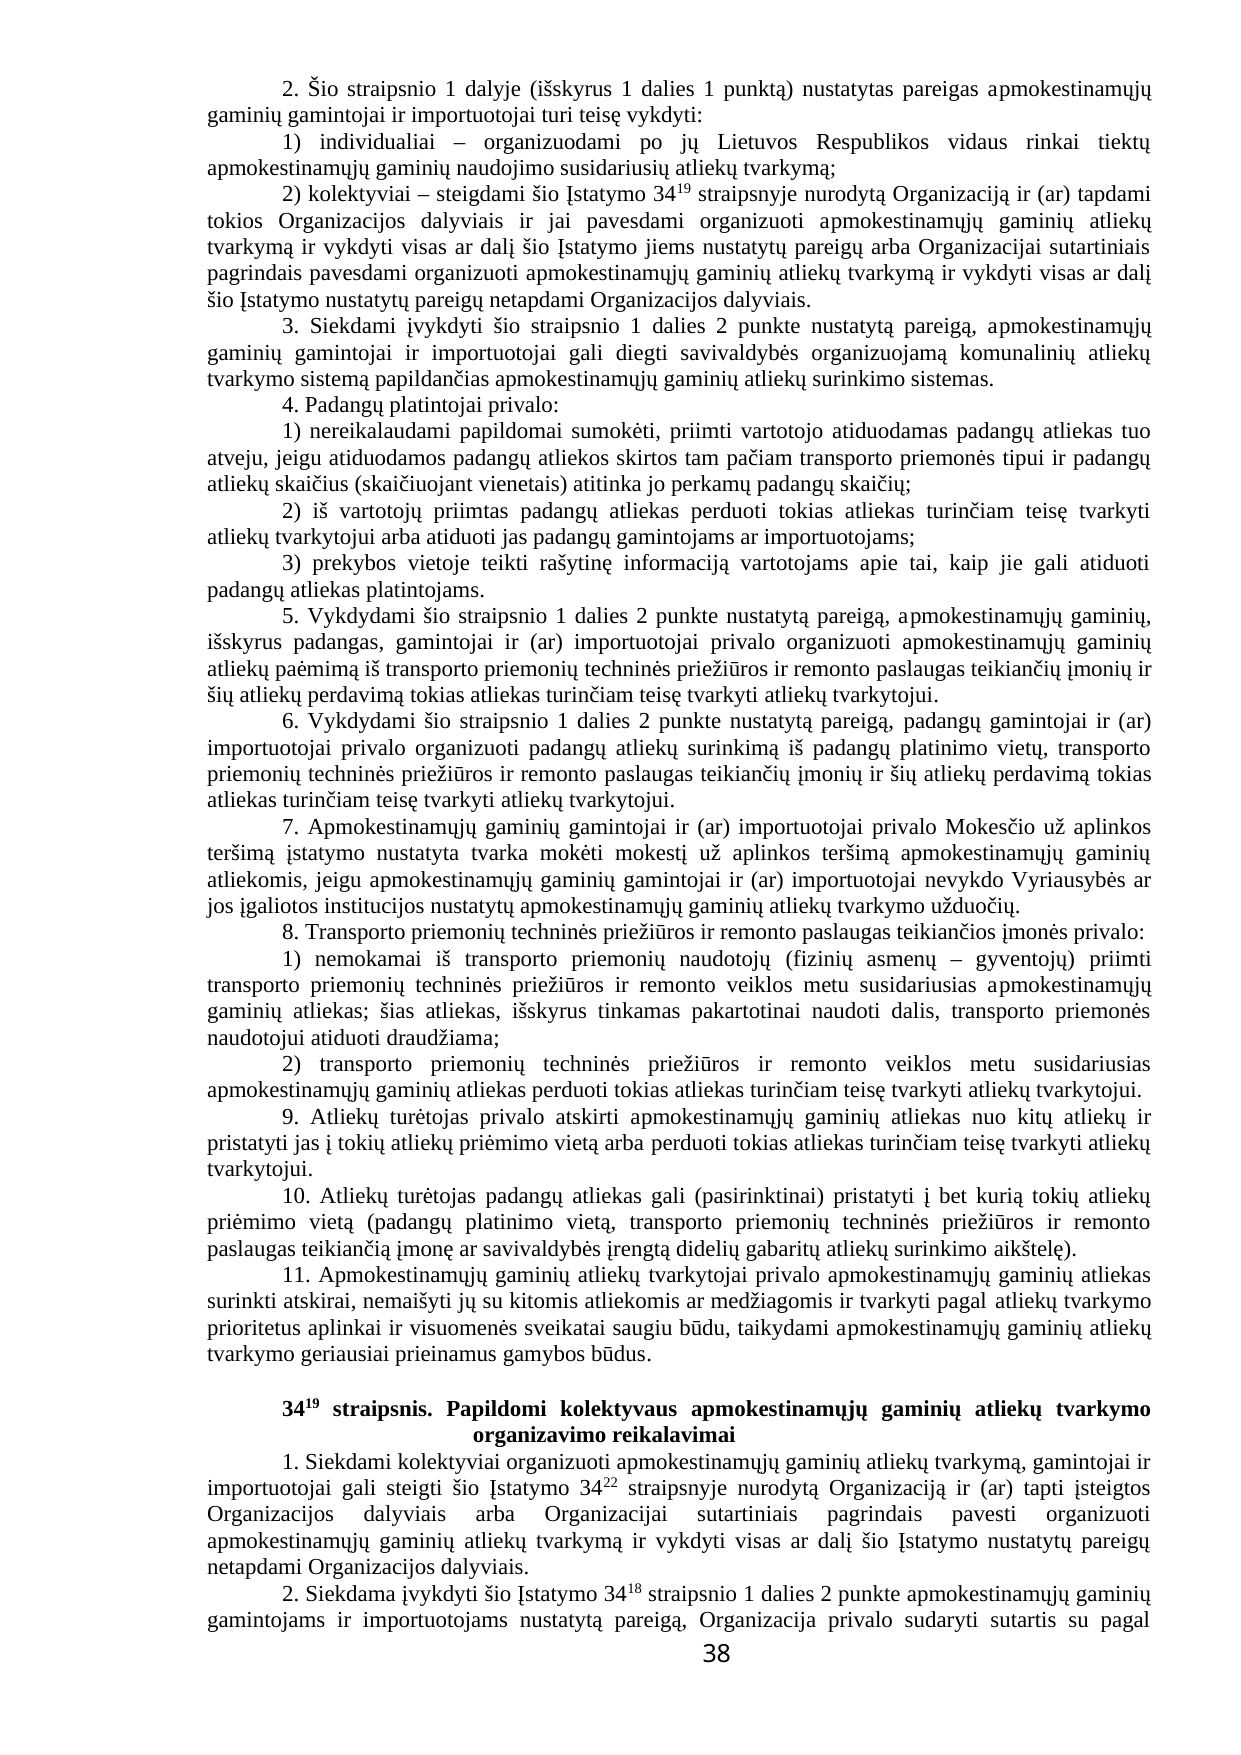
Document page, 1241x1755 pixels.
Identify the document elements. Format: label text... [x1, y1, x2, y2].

text 2) transporto priemonių techninės priežiūros ir remonto veiklos metu susidariusias apmokestinamųjų gaminių atliekas perduoti tokias atliekas turinčiam teisę tvarkyti atliekų tvarkytojui. [207, 1050, 1152, 1103]
text 4. Padangų platintojai privalo: [207, 391, 1152, 418]
text 2) kolektyviai – steigdami šio Įstatymo 3419 straipsnyje nurodytą Organizaciją ir (ar) tapdami tokios Organizacijos dalyviais ir jai pavesdami organizuoti apmokestinamųjų gaminių atliekų tvarkymą ir vykdyti visas ar dalį šio Įstatymo jiems nustatytų pareigų arba Organizacijai sutartiniais pagrindais pavesdami organizuoti apmokestinamųjų gaminių atliekų tvarkymą ir vykdyti visas ar dalį šio Įstatymo nustatytų pareigų netapdami Organizacijos dalyviais. [207, 180, 1152, 312]
text 10. Atliekų turėtojas padangų atliekas gali (pasirinktinai) pristatyti į bet kurią tokių atliekų priėmimo vietą (padangų platinimo vietą, transporto priemonių techninės priežiūros ir remonto paslaugas teikiančią įmonę ar savivaldybės įrengtą didelių gabaritų atliekų surinkimo aikštelę). [207, 1182, 1152, 1261]
text 2. Siekdama įvykdyti šio Įstatymo 3418 straipsnio 1 dalies 2 punkte apmokestinamųjų gaminių gamintojams ir importuotojams nustatytą pareigą, Organizacija privalo sudaryti sutartis su pagal [207, 1579, 1152, 1632]
text 2) iš vartotojų priimtas padangų atliekas perduoti tokias atliekas turinčiam teisę tvarkyti atliekų tvarkytojui arba atiduoti jas padangų gamintojams ar importuotojams; [207, 497, 1152, 549]
text 11. Apmokestinamųjų gaminių atliekų tvarkytojai privalo apmokestinamųjų gaminių atliekas surinkti atskirai, nemaišyti jų su kitomis atliekomis ar medžiagomis ir tvarkyti pagal atliekų tvarkymo prioritetus aplinkai ir visuomenės sveikatai saugiu būdu, taikydami apmokestinamųjų gaminių atliekų tvarkymo geriausiai prieinamus gamybos būdus. [207, 1261, 1152, 1366]
text 3419 straipsnis. Papildomi kolektyvaus apmokestinamųjų gaminių atliekų tvarkymo organizavimo reikalavimai [282, 1395, 1152, 1448]
text 3) prekybos vietoje teikti rašytinę informaciją vartotojams apie tai, kaip jie gali atiduoti padangų atliekas platintojams. [207, 549, 1152, 602]
text 9. Atliekų turėtojas privalo atskirti apmokestinamųjų gaminių atliekas nuo kitų atliekų ir pristatyti jas į tokių atliekų priėmimo vietą arba perduoti tokias atliekas turinčiam teisę tvarkyti atliekų tvarkytojui. [207, 1103, 1152, 1182]
text 6. Vykdydami šio straipsnio 1 dalies 2 punkte nustatytą pareigą, padangų gamintojai ir (ar) importuotojai privalo organizuoti padangų atliekų surinkimą iš padangų platinimo vietų, transporto priemonių techninės priežiūros ir remonto paslaugas teikiančių įmonių ir šių atliekų perdavimą tokias atliekas turinčiam teisę tvarkyti atliekų tvarkytojui. [207, 707, 1152, 813]
text 2. Šio straipsnio 1 dalyje (išskyrus 1 dalies 1 punktą) nustatytas pareigas apmokestinamųjų gaminių gamintojai ir importuotojai turi teisę vykdyti: [207, 75, 1152, 128]
text 7. Apmokestinamųjų gaminių gamintojai ir (ar) importuotojai privalo Mokesčio už aplinkos teršimą įstatymo nustatyta tvarka mokėti mokestį už aplinkos teršimą apmokestinamųjų gaminių atliekomis, jeigu apmokestinamųjų gaminių gamintojai ir (ar) importuotojai nevykdo Vyriausybės ar jos įgaliotos institucijos nustatytų apmokestinamųjų gaminių atliekų tvarkymo užduočių. [207, 813, 1152, 918]
text 1) nemokamai iš transporto priemonių naudotojų (fizinių asmenų – gyventojų) priimti transporto priemonių techninės priežiūros ir remonto veiklos metu susidariusias apmokestinamųjų gaminių atliekas; šias atliekas, išskyrus tinkamas pakartotinai naudoti dalis, transporto priemonės naudotojui atiduoti draudžiama; [207, 945, 1152, 1050]
text 8. Transporto priemonių techninės priežiūros ir remonto paslaugas teikiančios įmonės privalo: [207, 918, 1152, 945]
text 1) nereikalaudami papildomai sumokėti, priimti vartotojo atiduodamas padangų atliekas tuo atveju, jeigu atiduodamos padangų atliekos skirtos tam pačiam transporto priemonės tipui ir padangų atliekų skaičius (skaičiuojant vienetais) atitinka jo perkamų padangų skaičių; [207, 418, 1152, 497]
text 1) individualiai – organizuodami po jų Lietuvos Respublikos vidaus rinkai tiektų apmokestinamųjų gaminių naudojimo susidariusių atliekų tvarkymą; [207, 128, 1152, 180]
text 5. Vykdydami šio straipsnio 1 dalies 2 punkte nustatytą pareigą, apmokestinamųjų gaminių, išskyrus padangas, gamintojai ir (ar) importuotojai privalo organizuoti apmokestinamųjų gaminių atliekų paėmimą iš transporto priemonių techninės priežiūros ir remonto paslaugas teikiančių įmonių ir šių atliekų perdavimą tokias atliekas turinčiam teisę tvarkyti atliekų tvarkytojui. [207, 602, 1152, 707]
text 3. Siekdami įvykdyti šio straipsnio 1 dalies 2 punkte nustatytą pareigą, apmokestinamųjų gaminių gamintojai ir importuotojai gali diegti savivaldybės organizuojamą komunalinių atliekų tvarkymo sistemą papildančias apmokestinamųjų gaminių atliekų surinkimo sistemas. [207, 312, 1152, 391]
text 1. Siekdami kolektyviai organizuoti apmokestinamųjų gaminių atliekų tvarkymą, gamintojai ir importuotojai gali steigti šio Įstatymo 3422 straipsnyje nurodytą Organizaciją ir (ar) tapti įsteigtos Organizacijos dalyviais arba Organizacijai sutartiniais pagrindais pavesti organizuoti apmokestinamųjų gaminių atliekų tvarkymą ir vykdyti visas ar dalį šio Įstatymo nustatytų pareigų netapdami Organizacijos dalyviais. [207, 1448, 1152, 1579]
